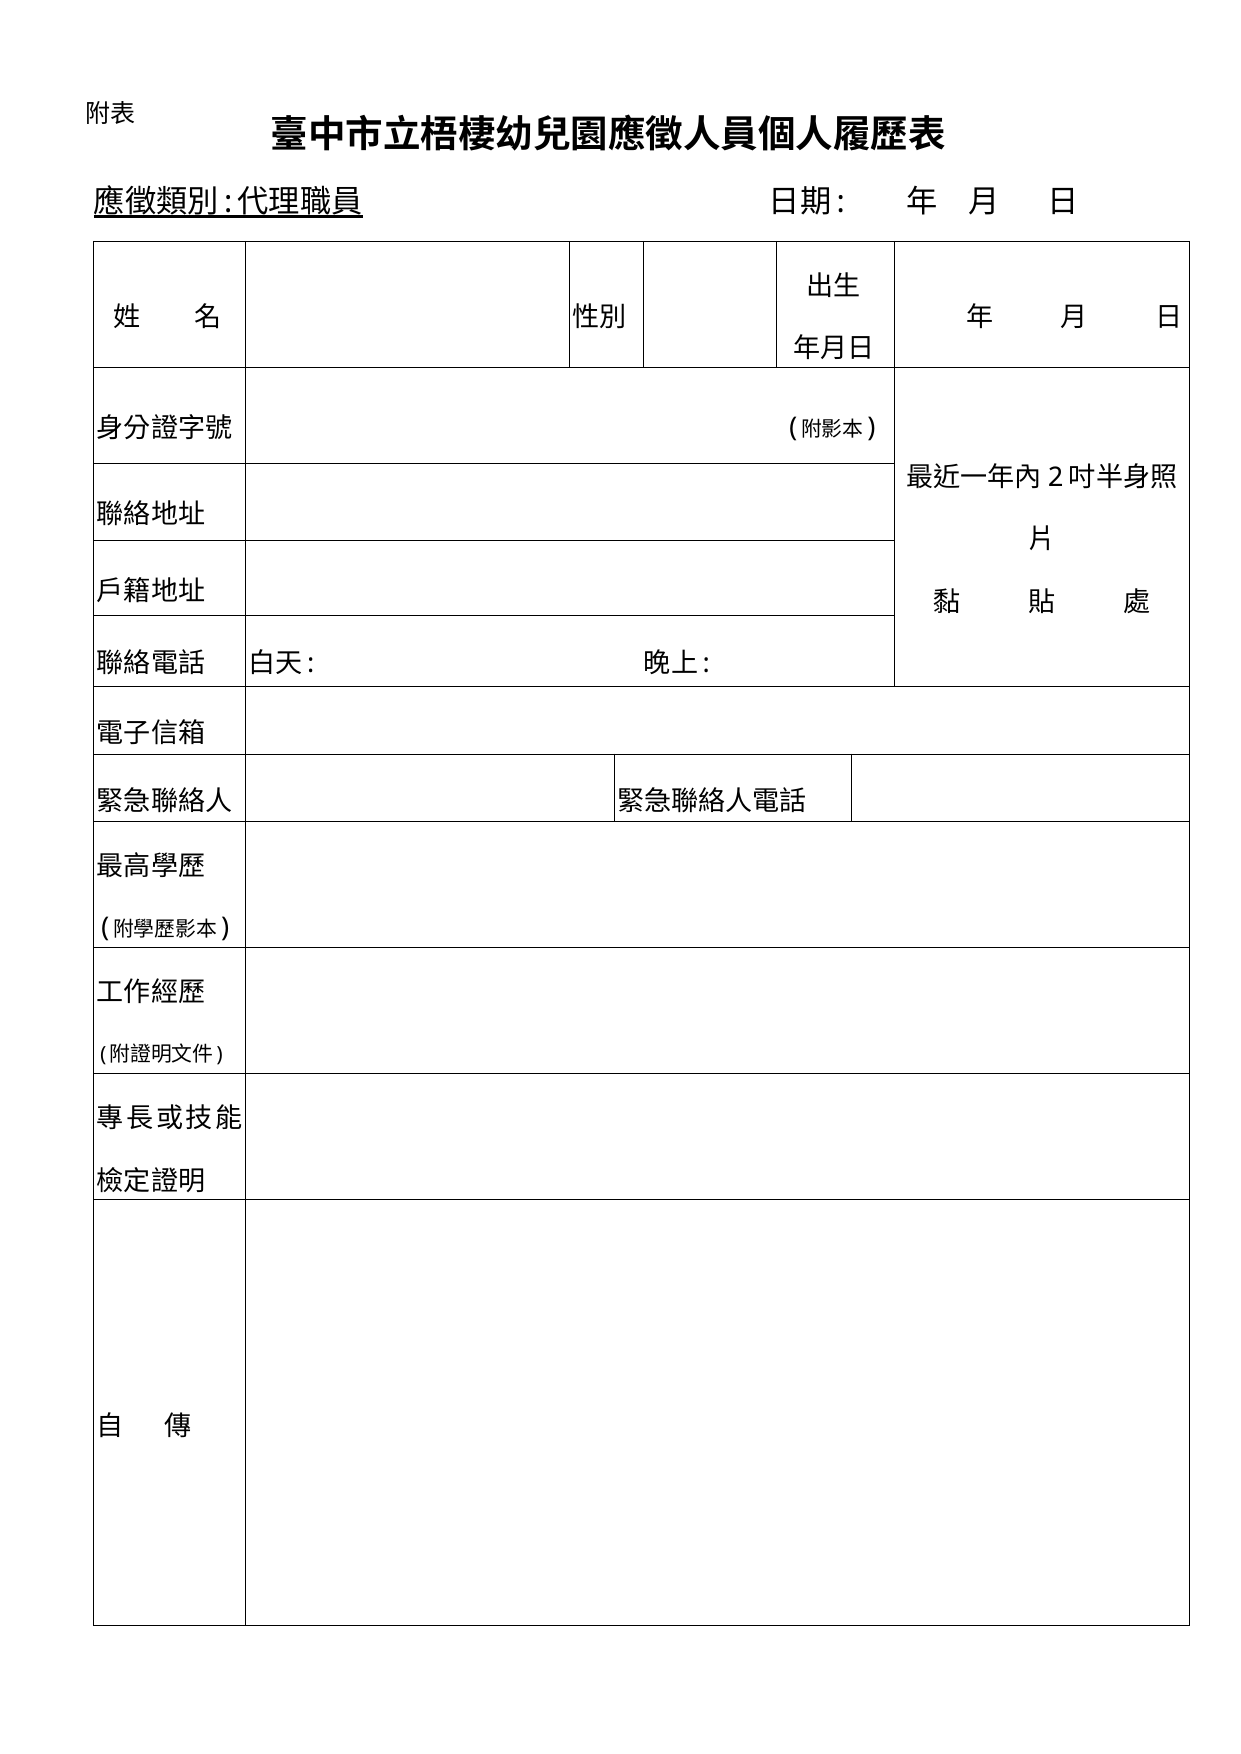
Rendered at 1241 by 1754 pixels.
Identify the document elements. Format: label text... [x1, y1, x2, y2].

table_header [644, 242, 776, 367]
table_header 姓 名 [94, 242, 245, 367]
table_cell [246, 464, 894, 540]
table_cell 電子信箱 [94, 687, 245, 753]
table_cell 緊急聯絡人 [94, 755, 245, 821]
table_cell 聯絡地址 [94, 464, 245, 540]
table_cell [246, 822, 1189, 947]
table_header [246, 242, 569, 367]
table_header 年 月 日 [895, 242, 1189, 367]
table_cell [246, 948, 1189, 1073]
table_cell 身分證字號 [94, 368, 245, 463]
table_cell 工作經歷 (附證明文件) [94, 948, 245, 1073]
table_cell [246, 687, 1189, 753]
table_cell [246, 1200, 1189, 1625]
text 應徵類別:代理職員 日期: 年 月 日 [94, 177, 1122, 222]
table_cell [246, 541, 894, 614]
table_cell 最高學歷 (附學歷影本) [94, 822, 245, 947]
table_header 性別 [570, 242, 643, 367]
table_cell [246, 755, 614, 821]
table_cell 白天: 晚上: [246, 616, 894, 686]
table_cell 專長或技能檢定證明 [94, 1074, 245, 1199]
table_cell 自 傳 [94, 1200, 245, 1625]
table_cell [246, 1074, 1189, 1199]
text 臺中市立梧棲幼兒園應徵人員個人履歷表 [94, 104, 1122, 158]
text [71, 86, 170, 139]
table_cell 最近一年內2吋半身照片 黏 貼 處 [895, 368, 1189, 686]
text 附表1 [86, 94, 155, 131]
table_header 出生 年月日 [777, 242, 894, 367]
table_cell (附影本) [246, 368, 894, 463]
table_cell 戶籍地址 [94, 541, 245, 614]
table_cell 聯絡電話 [94, 616, 245, 686]
table_cell [852, 755, 1189, 821]
table_cell 緊急聯絡人電話 [615, 755, 851, 821]
